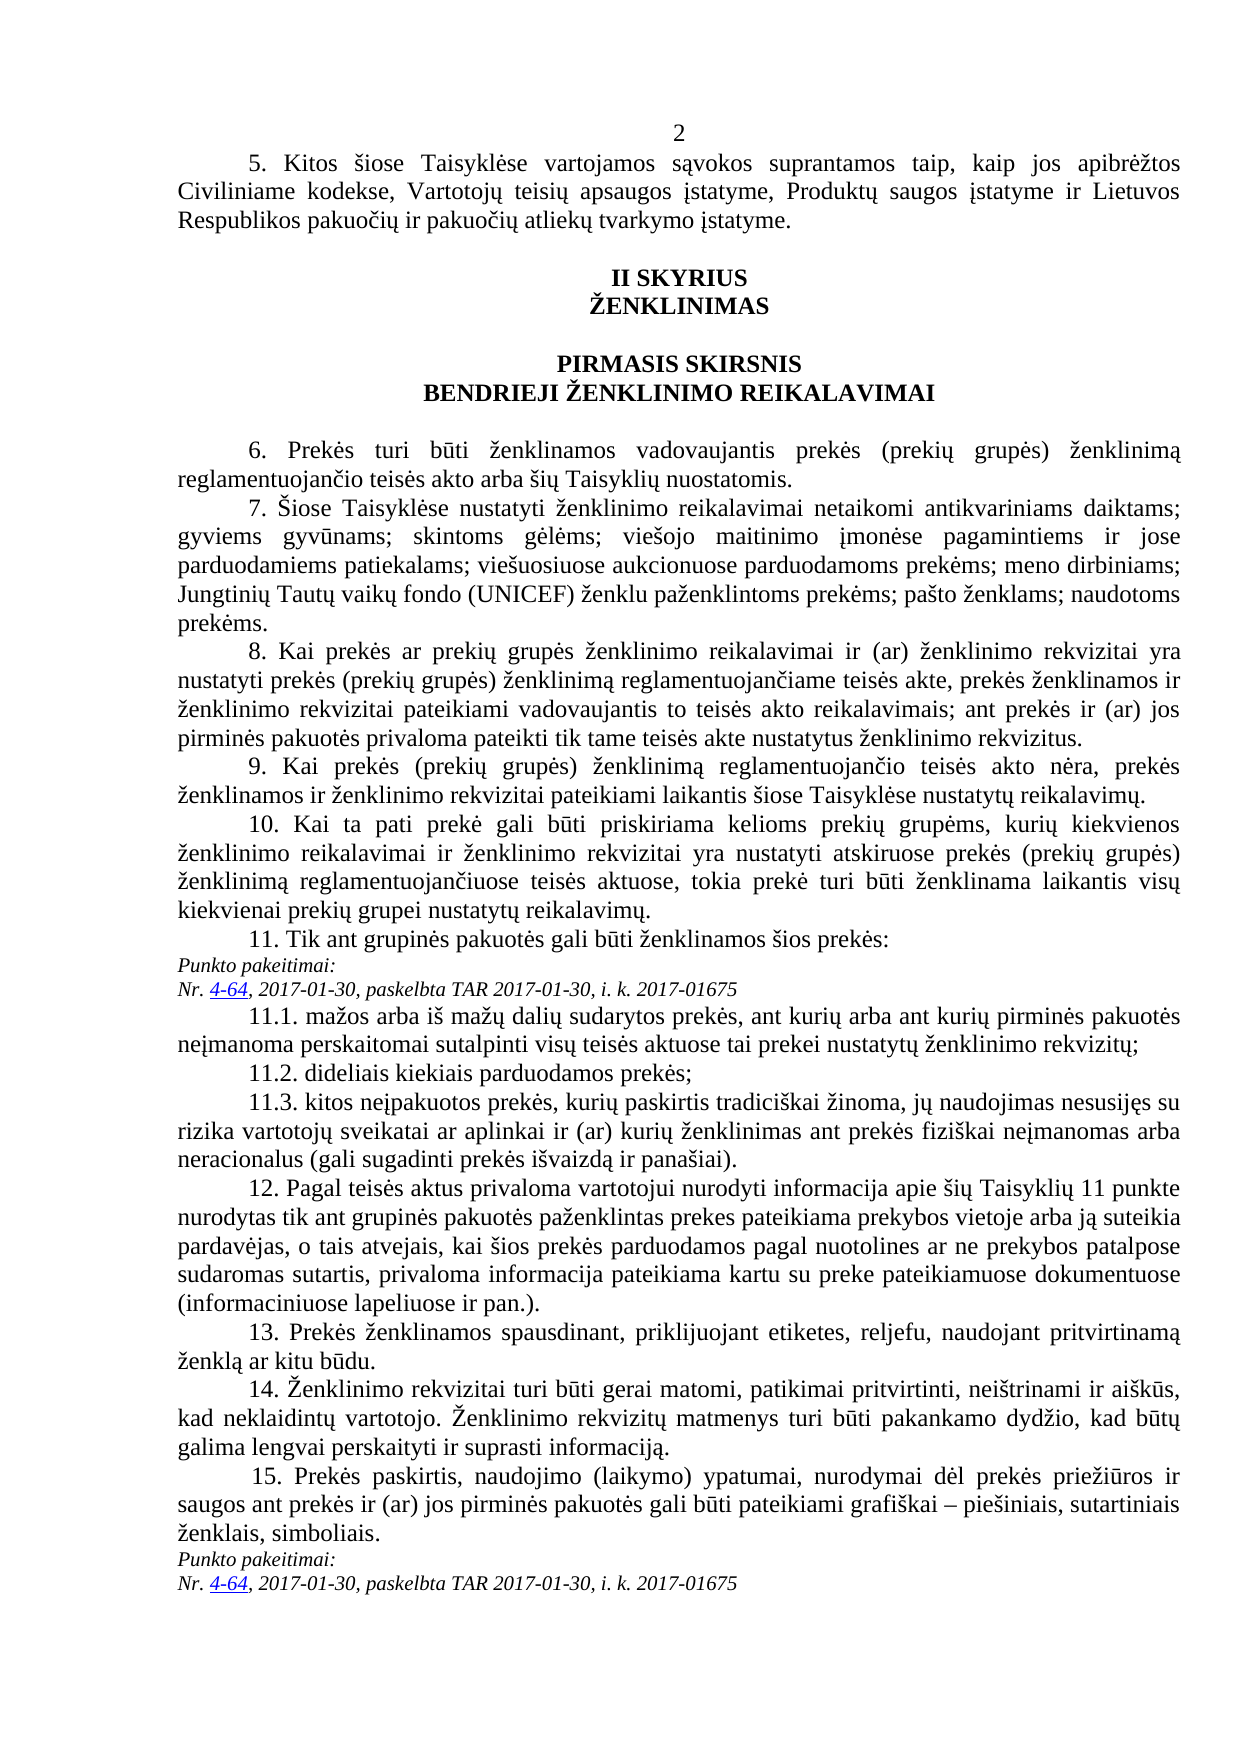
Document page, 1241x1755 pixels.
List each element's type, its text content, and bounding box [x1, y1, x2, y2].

text 6. Prekės turi būti ženklinamos vadovaujantis prekės (prekių grupės) ženklinimą reglamentuojančio teisės akto arba šių Taisyklių nuostatomis. [177, 435, 1181, 493]
text Punkto pakeitimai: [177, 1547, 1181, 1571]
text 15. Prekės paskirtis, naudojimo (laikymo) ypatumai, nurodymai dėl prekės priežiūros ir saugos ant prekės ir (ar) jos pirminės pakuotės gali būti pateikiami grafiškai – piešiniais, sutartiniais ženklais, simboliais. [177, 1461, 1181, 1547]
text 8. Kai prekės ar prekių grupės ženklinimo reikalavimai ir (ar) ženklinimo rekvizitai yra nustatyti prekės (prekių grupės) ženklinimą reglamentuojančiame teisės akte, prekės ženklinamos ir ženklinimo rekvizitai pateikiami vadovaujantis to teisės akto reikalavimais; ant prekės ir (ar) jos pirminės pakuotės privaloma pateikti tik tame teisės akte nustatytus ženklinimo rekvizitus. [177, 636, 1181, 751]
text ŽENKLINIMAS [177, 291, 1181, 320]
text II SKYRIUS [177, 263, 1181, 291]
text 7. Šiose Taisyklėse nustatyti ženklinimo reikalavimai netaikomi antikvariniams daiktams; gyviems gyvūnams; skintoms gėlėms; viešojo maitinimo įmonėse pagamintiems ir jose parduodamiems patiekalams; viešuosiuose aukcionuose parduodamoms prekėms; meno dirbiniams; Jungtinių Tautų vaikų fondo (UNICEF) ženklu paženklintoms prekėms; pašto ženklams; naudotoms prekėms. [177, 493, 1181, 636]
text PIRMASIS skirsnis [177, 349, 1181, 378]
text Punkto pakeitimai: [177, 953, 1181, 977]
text 10. Kai ta pati prekė gali būti priskiriama kelioms prekių grupėms, kurių kiekvienos ženklinimo reikalavimai ir ženklinimo rekvizitai yra nustatyti atskiruose prekės (prekių grupės) ženklinimą reglamentuojančiuose teisės aktuose, tokia prekė turi būti ženklinama laikantis visų kiekvienai prekių grupei nustatytų reikalavimų. [177, 809, 1181, 924]
text 13. Prekės ženklinamos spausdinant, priklijuojant etiketes, reljefu, naudojant pritvirtinamą ženklą ar kitu būdu. [177, 1317, 1181, 1374]
text Bendrieji ženklinimo reikalavimai [177, 378, 1181, 406]
text 9. Kai prekės (prekių grupės) ženklinimą reglamentuojančio teisės akto nėra, prekės ženklinamos ir ženklinimo rekvizitai pateikiami laikantis šiose Taisyklėse nustatytų reikalavimų. [177, 751, 1181, 809]
text 11.1. mažos arba iš mažų dalių sudarytos prekės, ant kurių arba ant kurių pirminės pakuotės neįmanoma perskaitomai sutalpinti visų teisės aktuose tai prekei nustatytų ženklinimo rekvizitų; [177, 1001, 1181, 1058]
text 5. Kitos šiose Taisyklėse vartojamos sąvokos suprantamos taip, kaip jos apibrėžtos Civiliniame kodekse, Vartotojų teisių apsaugos įstatyme, Produktų saugos įstatyme ir Lietuvos Respublikos pakuočių ir pakuočių atliekų tvarkymo įstatyme. [177, 148, 1181, 234]
text Nr. 4-64, 2017-01-30, paskelbta TAR 2017-01-30, i. k. 2017-01675 [177, 1571, 1181, 1595]
text Nr. 4-64, 2017-01-30, paskelbta TAR 2017-01-30, i. k. 2017-01675 [177, 977, 1181, 1001]
text 12. Pagal teisės aktus privaloma vartotojui nurodyti informacija apie šių Taisyklių 11 punkte nurodytas tik ant grupinės pakuotės paženklintas prekes pateikiama prekybos vietoje arba ją suteikia pardavėjas, o tais atvejais, kai šios prekės parduodamos pagal nuotolines ar ne prekybos patalpose sudaromas sutartis, privaloma informacija pateikiama kartu su preke pateikiamuose dokumentuose (informaciniuose lapeliuose ir pan.). [177, 1173, 1181, 1317]
text 11. Tik ant grupinės pakuotės gali būti ženklinamos šios prekės: [177, 924, 1181, 953]
text 14. Ženklinimo rekvizitai turi būti gerai matomi, patikimai pritvirtinti, neištrinami ir aiškūs, kad neklaidintų vartotojo. Ženklinimo rekvizitų matmenys turi būti pakankamo dydžio, kad būtų galima lengvai perskaityti ir suprasti informaciją. [177, 1374, 1181, 1461]
text 11.3. kitos neįpakuotos prekės, kurių paskirtis tradiciškai žinoma, jų naudojimas nesusijęs su rizika vartotojų sveikatai ar aplinkai ir (ar) kurių ženklinimas ant prekės fiziškai neįmanomas arba neracionalus (gali sugadinti prekės išvaizdą ir panašiai). [177, 1087, 1181, 1173]
text 11.2. dideliais kiekiais parduodamos prekės; [177, 1058, 1181, 1087]
